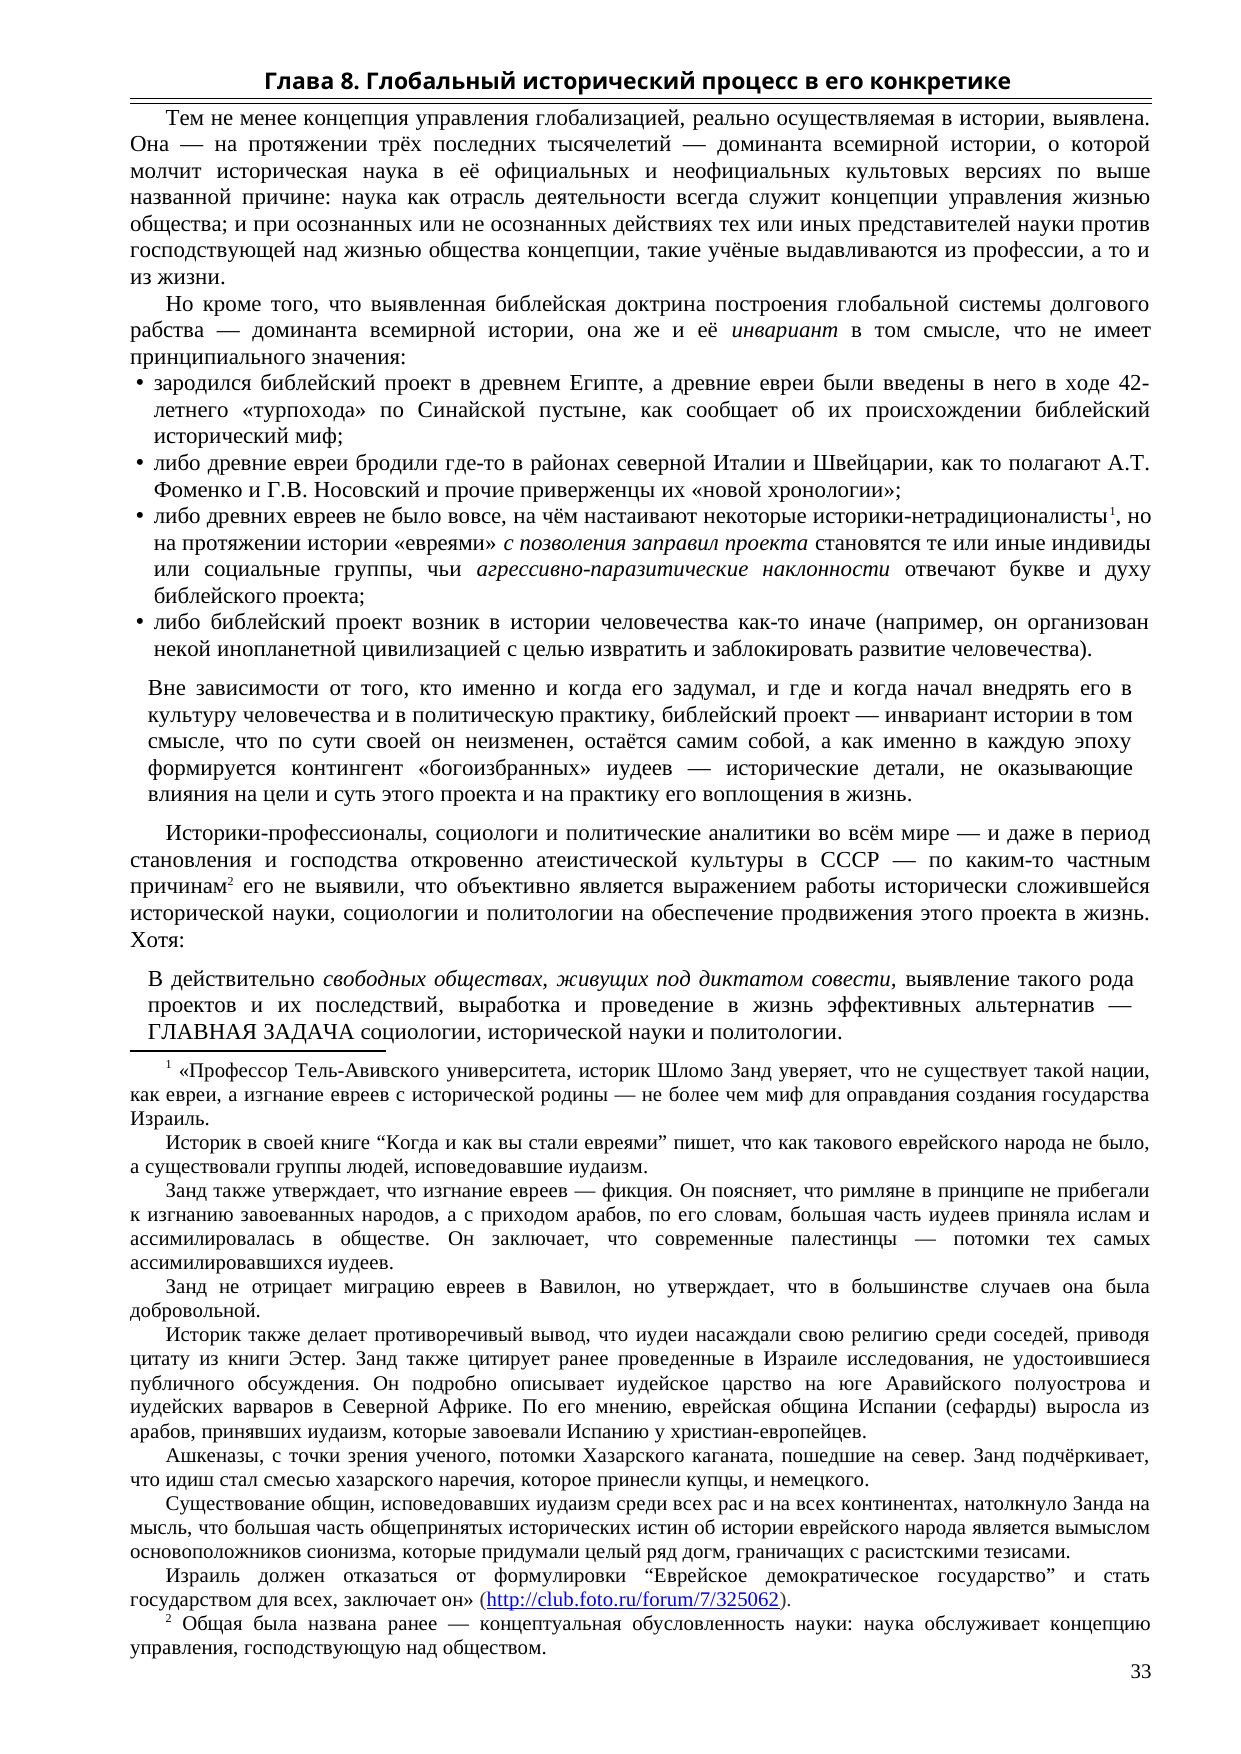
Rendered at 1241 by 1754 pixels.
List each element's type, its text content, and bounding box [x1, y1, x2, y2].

list Ашкеназы, с точки зрения ученого, потомки Хазарского каганата, пошедшие на север. Занд подчёркивает, что идиш стал смесью хазарского наречия, которое принесли купцы, и немецкого. [130, 1442, 1152, 1491]
list либо древние евреи бродили где-то в районах северной Италии и Швейцарии, как то полагают А.Т. Фоменко и Г.В. Носовский и прочие приверженцы их «новой хронологии»; [136, 449, 1152, 502]
list Занд также утверждает, что изгнание евреев — фикция. Он поясняет, что римляне в принципе не прибегали к изгнанию завоеванных народов, а с приходом арабов, по его словам, большая часть иудеев приняла ислам и ассимилировалась в обществе. Он заключает, что современные палестинцы — потомки тех самых ассимилировавшихся иудеев. [130, 1178, 1152, 1274]
text Тем не менее концепция управления глобализацией, реально осуществляемая в истории, выявлена. Она — на протяжении трёх последних тысячелетий — доминанта всемирной истории, о которой молчит историческая наука в её официальных и неофициальных культовых версиях по выше названной причине: наука как отрасль деятельности всегда служит концепции управления жизнью общества; и при осознанных или не осознанных действиях тех или иных представителей науки против господствующей над жизнью общества концепции, такие учёные выдавливаются из профессии, а то и из жизни. [130, 104, 1152, 289]
list либо древних евреев не было вовсе, на чём настаивают некоторые историки-нетрадиционалисты, но на протяжении истории «евреями» с позволения заправил проекта становятся те или иные индивиды или социальные группы, чьи агрессивно-паразитические наклонности отвечают букве и духу библейского проекта; [136, 502, 1152, 608]
text Но кроме того, что выявленная библейская доктрина построения глобальной системы долгового рабства — доминанта всемирной истории, она же и её инвариант в том смысле, что не имеет принципиального значения: [130, 289, 1152, 369]
list либо библейский проект возник в истории человечества как-то иначе (например, он организован некой инопланетной цивилизацией с целью извратить и заблокировать развитие человечества). [136, 608, 1152, 661]
list Занд не отрицает миграцию евреев в Вавилон, но утверждает, что в большинстве случаев она была добровольной. [130, 1274, 1152, 1322]
list Историк также делает противоречивый вывод, что иудеи насаждали свою религию среди соседей, приводя цитату из книги Эстер. Занд также цитирует ранее проведенные в Израиле исследования, не удостоившиеся публичного обсуждения. Он подробно описывает иудейское царство на юге Аравийского полуострова и иудейских варваров в Северной Африке. По его мнению, еврейская община Испании (сефарды) выросла из арабов, принявших иудаизм, которые завоевали Испанию у христиан-европейцев. [130, 1322, 1152, 1442]
list «Профессор Тель-Авивского университета, историк Шломо Занд уверяет, что не существует такой нации, как евреи, а изгнание евреев с исторической родины — не более чем миф для оправдания создания государства Израиль. [130, 1057, 1152, 1130]
list Существование общин, исповедовавших иудаизм среди всех рас и на всех континентах, натолкнуло Занда на мысль, что большая часть общепринятых исторических истин об истории еврейского народа является вымыслом основоположников сионизма, которые придумали целый ряд догм, граничащих с расистскими тезисами. [130, 1491, 1152, 1563]
list зародился библейский проект в древнем Египте, а древние евреи были введены в него в ходе 42-летнего «турпохода» по Синайской пустыне, как сообщает об их происхождении библейский исторический миф; [136, 369, 1152, 449]
text В действительно свободных обществах, живущих под диктатом совести, выявление такого рода проектов и их последствий, выработка и проведение в жизнь эффективных альтернатив — ГЛАВНАЯ ЗАДАЧА социологии, исторической науки и политологии. [148, 964, 1134, 1044]
list Израиль должен отказаться от формулировки “Еврейское демократическое государство” и стать государством для всех, заключает он» (http://club.foto.ru/forum/7/325062). [130, 1563, 1152, 1611]
text Общая была названа ранее — концептуальная обусловленность науки: наука обслуживает концепцию управления, господствующую над обществом. [130, 1611, 1152, 1659]
text Историки-профессионалы, социологи и политические аналитики во всём мире — и даже в период становления и господства откровенно атеистической культуры в СССР — по каким-то частным причинам его не выявили, что объективно является выражением работы исторически сложившейся исторической науки, социологии и политологии на обеспечение продвижения этого проекта в жизнь. Хотя: [130, 819, 1152, 952]
list Историк в своей книге “Когда и как вы стали евреями” пишет, что как такового еврейского народа не было, а существовали группы людей, исповедовавшие иудаизм. [130, 1130, 1152, 1178]
text Вне зависимости от того, кто именно и когда его задумал, и где и когда начал внедрять его в культуру человечества и в политическую практику, библейский проект — инвариант истории в том смысле, что по сути своей он неизменен, остаётся самим собой, а как именно в каждую эпоху формируется контингент «богоизбранных» иудеев — исторические детали, не оказывающие влияния на цели и суть этого проекта и на практику его воплощения в жизнь. [148, 674, 1134, 807]
